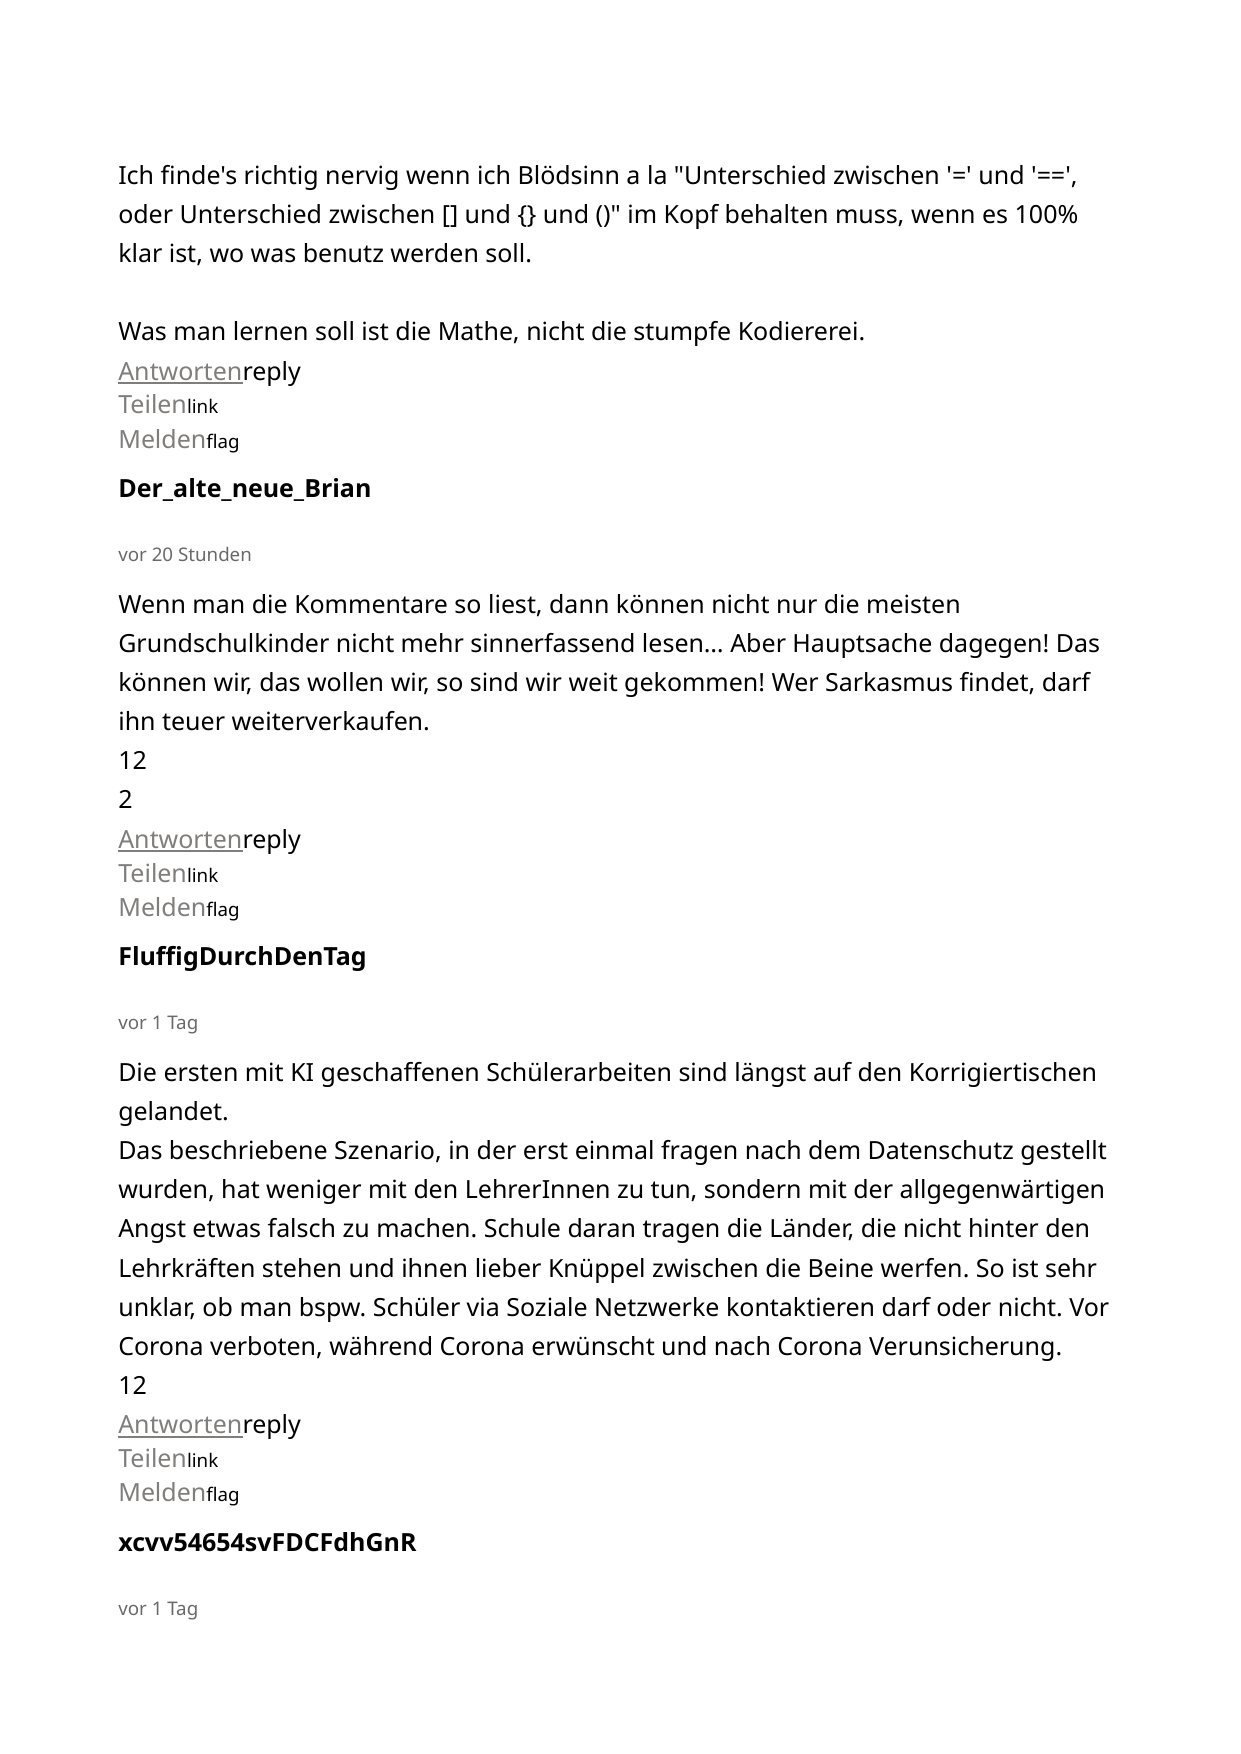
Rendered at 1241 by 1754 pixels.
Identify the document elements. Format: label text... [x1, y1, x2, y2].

text Wenn man die Kommentare so liest, dann können nicht nur die meisten Grundschulkinder nicht mehr sinnerfassend lesen… Aber Hauptsache dagegen! Das können wir, das wollen wir, so sind wir weit gekommen! Wer Sarkasmus findet, darf ihn teuer weiterverkaufen. [118, 586, 1122, 738]
text Antwortenreply [118, 821, 1122, 855]
text 12 [118, 1368, 1122, 1402]
text vor 20 Stunden [118, 541, 1117, 567]
text Meldenflag [118, 421, 1122, 455]
text Antwortenreply [118, 353, 1122, 387]
text vor 1 Tag [118, 1595, 1117, 1621]
text Antwortenreply [118, 1407, 1122, 1441]
text vor 1 Tag [118, 1009, 1117, 1035]
text Die ersten mit KI geschaffenen Schülerarbeiten sind längst auf den Korrigiertischen gelandet. Das beschriebene Szenario, in der erst einmal fragen nach dem Datenschutz gestellt wurden, hat weniger mit den LehrerInnen zu tun, sondern mit der allgegenwärtigen Angst etwas falsch zu machen. Schule daran tragen die Länder, die nicht hinter den Lehrkräften stehen und ihnen lieber Knüppel zwischen die Beine werfen. So ist sehr unklar, ob man bspw. Schüler via Soziale Netzwerke kontaktieren darf oder nicht. Vor Corona verboten, während Corona erwünscht und nach Corona Verunsicherung. [118, 1054, 1122, 1363]
text 12 [118, 743, 1122, 777]
text xcvv54654svFDCFdhGnR [118, 1525, 1114, 1559]
text Ich finde's richtig nervig wenn ich Blödsinn a la "Unterschied zwischen '=' und '==', oder Unterschied zwischen [] und {} und ()" im Kopf behalten muss, wenn es 100% klar ist, wo was benutz werden soll. Was man lernen soll ist die Mathe, nicht die stumpfe Kodiererei. [118, 118, 1122, 348]
text Teilenlink [118, 1441, 1122, 1475]
text Teilenlink [118, 387, 1122, 421]
text Meldenflag [118, 889, 1122, 923]
text Teilenlink [118, 855, 1122, 889]
text 2 [118, 782, 1122, 816]
text Der_alte_neue_Brian [118, 471, 1114, 505]
text FluffigDurchDenTag [118, 939, 1114, 973]
text Meldenflag [118, 1475, 1122, 1509]
